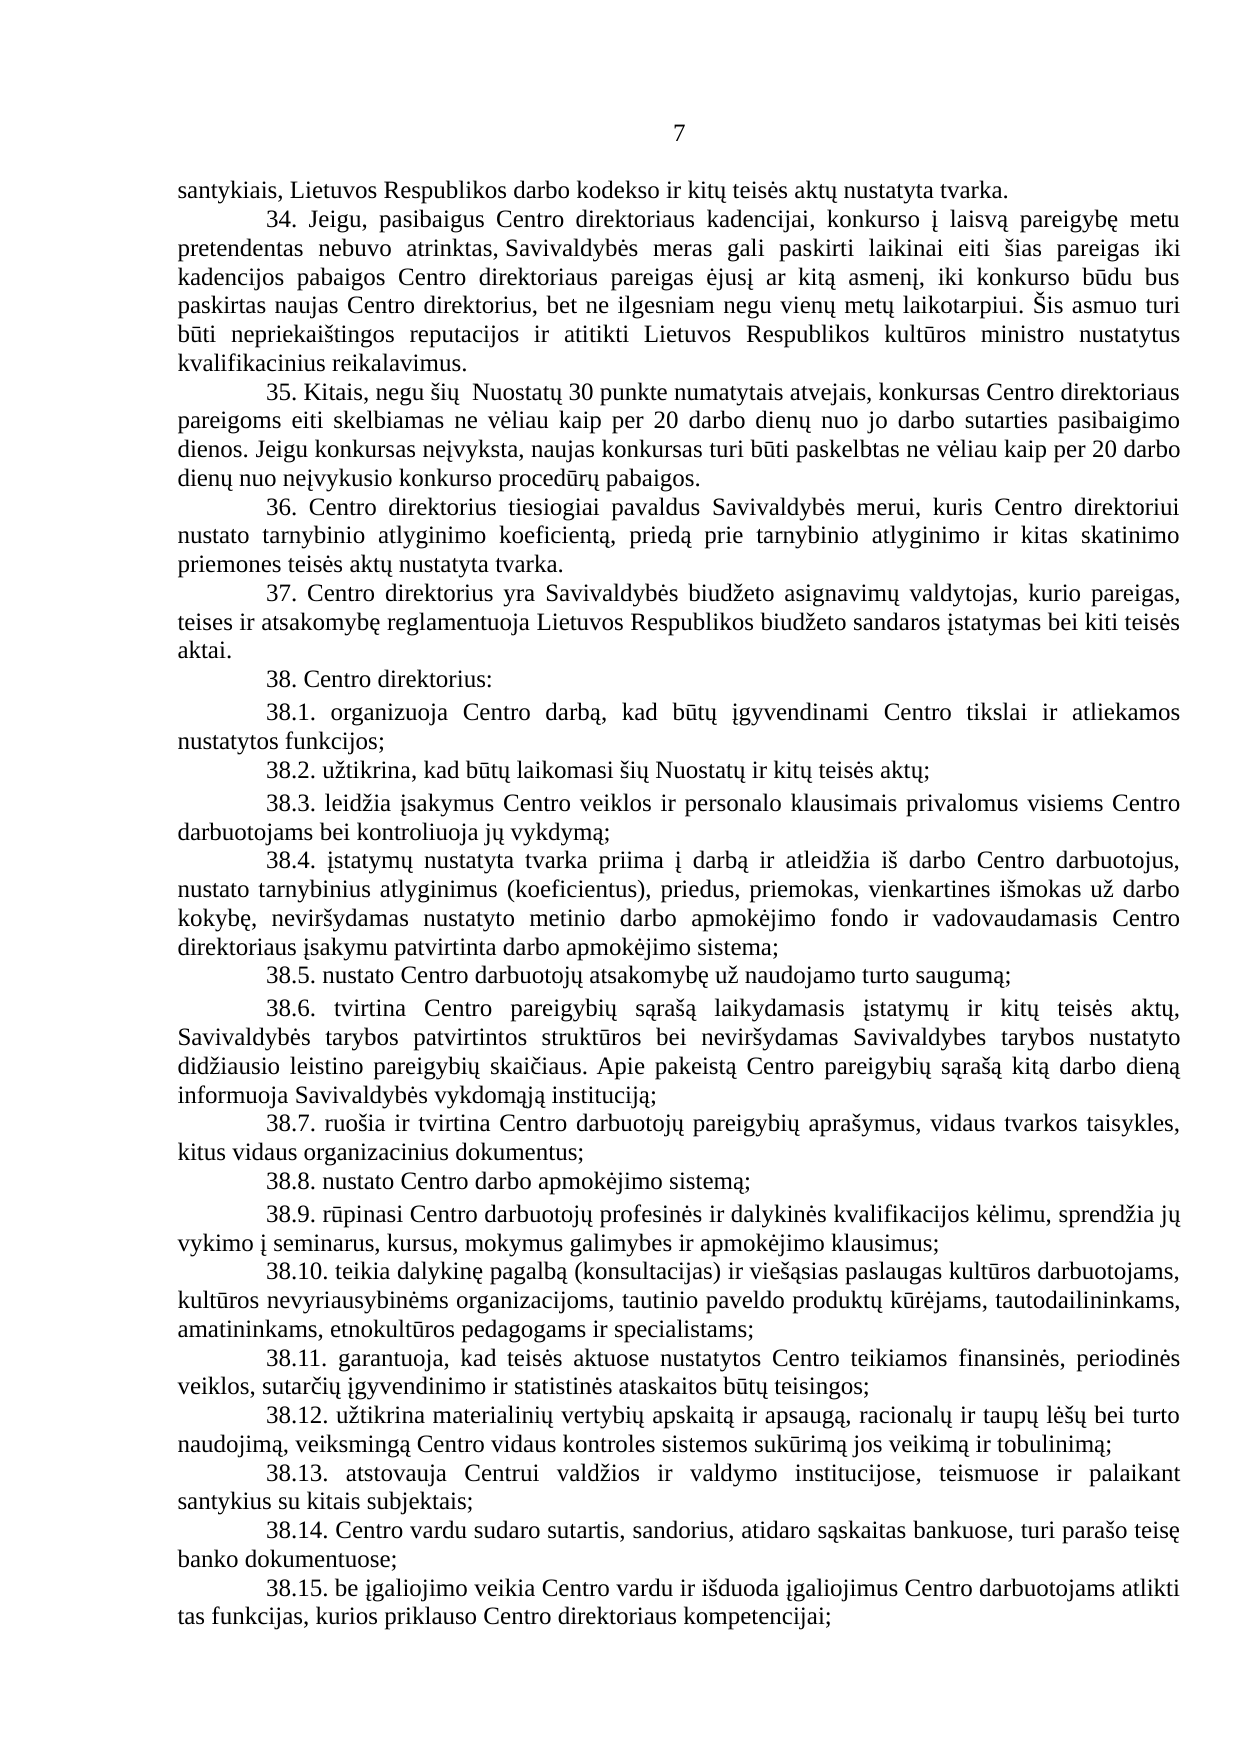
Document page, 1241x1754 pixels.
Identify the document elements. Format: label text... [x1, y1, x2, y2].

text 37. Centro direktorius yra Savivaldybės biudžeto asignavimų valdytojas, kurio pareigas, teises ir atsakomybę reglamentuoja Lietuvos Respublikos biudžeto sandaros įstatymas bei kiti teisės aktai. [177, 578, 1181, 664]
text 35. Kitais, negu šių Nuostatų 30 punkte numatytais atvejais, konkursas Centro direktoriaus pareigoms eiti skelbiamas ne vėliau kaip per 20 darbo dienų nuo jo darbo sutarties pasibaigimo dienos. Jeigu konkursas neįvyksta, naujas konkursas turi būti paskelbtas ne vėliau kaip per 20 darbo dienų nuo neįvykusio konkurso procedūrų pabaigos. [177, 377, 1181, 492]
text 38.3. leidžia įsakymus Centro veiklos ir personalo klausimais privalomus visiems Centro darbuotojams bei kontroliuoja jų vykdymą; [177, 788, 1181, 845]
text 38.5. nustato Centro darbuotojų atsakomybę už naudojamo turto saugumą; [177, 960, 1181, 989]
text santykiais, Lietuvos Respublikos darbo kodekso ir kitų teisės aktų nustatyta tvarka. [177, 176, 1181, 204]
text 36. Centro direktorius tiesiogiai pavaldus Savivaldybės merui, kuris Centro direktoriui nustato tarnybinio atlyginimo koeficientą, priedą prie tarnybinio atlyginimo ir kitas skatinimo priemones teisės aktų nustatyta tvarka. [177, 492, 1181, 578]
text 38. Centro direktorius: [177, 664, 1181, 693]
text 38.4. įstatymų nustatyta tvarka priima į darbą ir atleidžia iš darbo Centro darbuotojus, nustato tarnybinius atlyginimus (koeficientus), priedus, priemokas, vienkartines išmokas už darbo kokybę, neviršydamas nustatyto metinio darbo apmokėjimo fondo ir vadovaudamasis Centro direktoriaus įsakymu patvirtinta darbo apmokėjimo sistema; [177, 845, 1181, 960]
text 38.14. Centro vardu sudaro sutartis, sandorius, atidaro sąskaitas bankuose, turi parašo teisę banko dokumentuose; [177, 1515, 1181, 1573]
text 38.2. užtikrina, kad būtų laikomasi šių Nuostatų ir kitų teisės aktų; [177, 755, 1181, 784]
text 38.8. nustato Centro darbo apmokėjimo sistemą; [177, 1166, 1181, 1195]
text 38.10. teikia dalykinę pagalbą (konsultacijas) ir viešąsias paslaugas kultūros darbuotojams, kultūros nevyriausybinėms organizacijoms, tautinio paveldo produktų kūrėjams, tautodailininkams, amatininkams, etnokultūros pedagogams ir specialistams; [177, 1256, 1181, 1343]
text 38.15. be įgaliojimo veikia Centro vardu ir išduoda įgaliojimus Centro darbuotojams atlikti tas funkcijas, kurios priklauso Centro direktoriaus kompetencijai; [177, 1573, 1181, 1630]
text 38.9. rūpinasi Centro darbuotojų profesinės ir dalykinės kvalifikacijos kėlimu, sprendžia jų vykimo į seminarus, kursus, mokymus galimybes ir apmokėjimo klausimus; [177, 1199, 1181, 1256]
text 38.13. atstovauja Centrui valdžios ir valdymo institucijose, teismuose ir palaikant santykius su kitais subjektais; [177, 1458, 1181, 1515]
text 38.12. užtikrina materialinių vertybių apskaitą ir apsaugą, racionalų ir taupų lėšų bei turto naudojimą, veiksmingą Centro vidaus kontroles sistemos sukūrimą jos veikimą ir tobulinimą; [177, 1400, 1181, 1458]
text 34. Jeigu, pasibaigus Centro direktoriaus kadencijai, konkurso į laisvą pareigybę metu pretendentas nebuvo atrinktas, Savivaldybės meras gali paskirti laikinai eiti šias pareigas iki kadencijos pabaigos Centro direktoriaus pareigas ėjusį ar kitą asmenį, iki konkurso būdu bus paskirtas naujas Centro direktorius, bet ne ilgesniam negu vienų metų laikotarpiui. Šis asmuo turi būti nepriekaištingos reputacijos ir atitikti Lietuvos Respublikos kultūros ministro nustatytus kvalifikacinius reikalavimus. [177, 204, 1181, 377]
text 38.1. organizuoja Centro darbą, kad būtų įgyvendinami Centro tikslai ir atliekamos nustatytos funkcijos; [177, 697, 1181, 755]
text 38.7. ruošia ir tvirtina Centro darbuotojų pareigybių aprašymus, vidaus tvarkos taisykles, kitus vidaus organizacinius dokumentus; [177, 1108, 1181, 1166]
text 38.6. tvirtina Centro pareigybių sąrašą laikydamasis įstatymų ir kitų teisės aktų, Savivaldybės tarybos patvirtintos struktūros bei neviršydamas Savivaldybes tarybos nustatyto didžiausio leistino pareigybių skaičiaus. Apie pakeistą Centro pareigybių sąrašą kitą darbo dieną informuoja Savivaldybės vykdomąją instituciją; [177, 993, 1181, 1108]
text 38.11. garantuoja, kad teisės aktuose nustatytos Centro teikiamos finansinės, periodinės veiklos, sutarčių įgyvendinimo ir statistinės ataskaitos būtų teisingos; [177, 1343, 1181, 1400]
